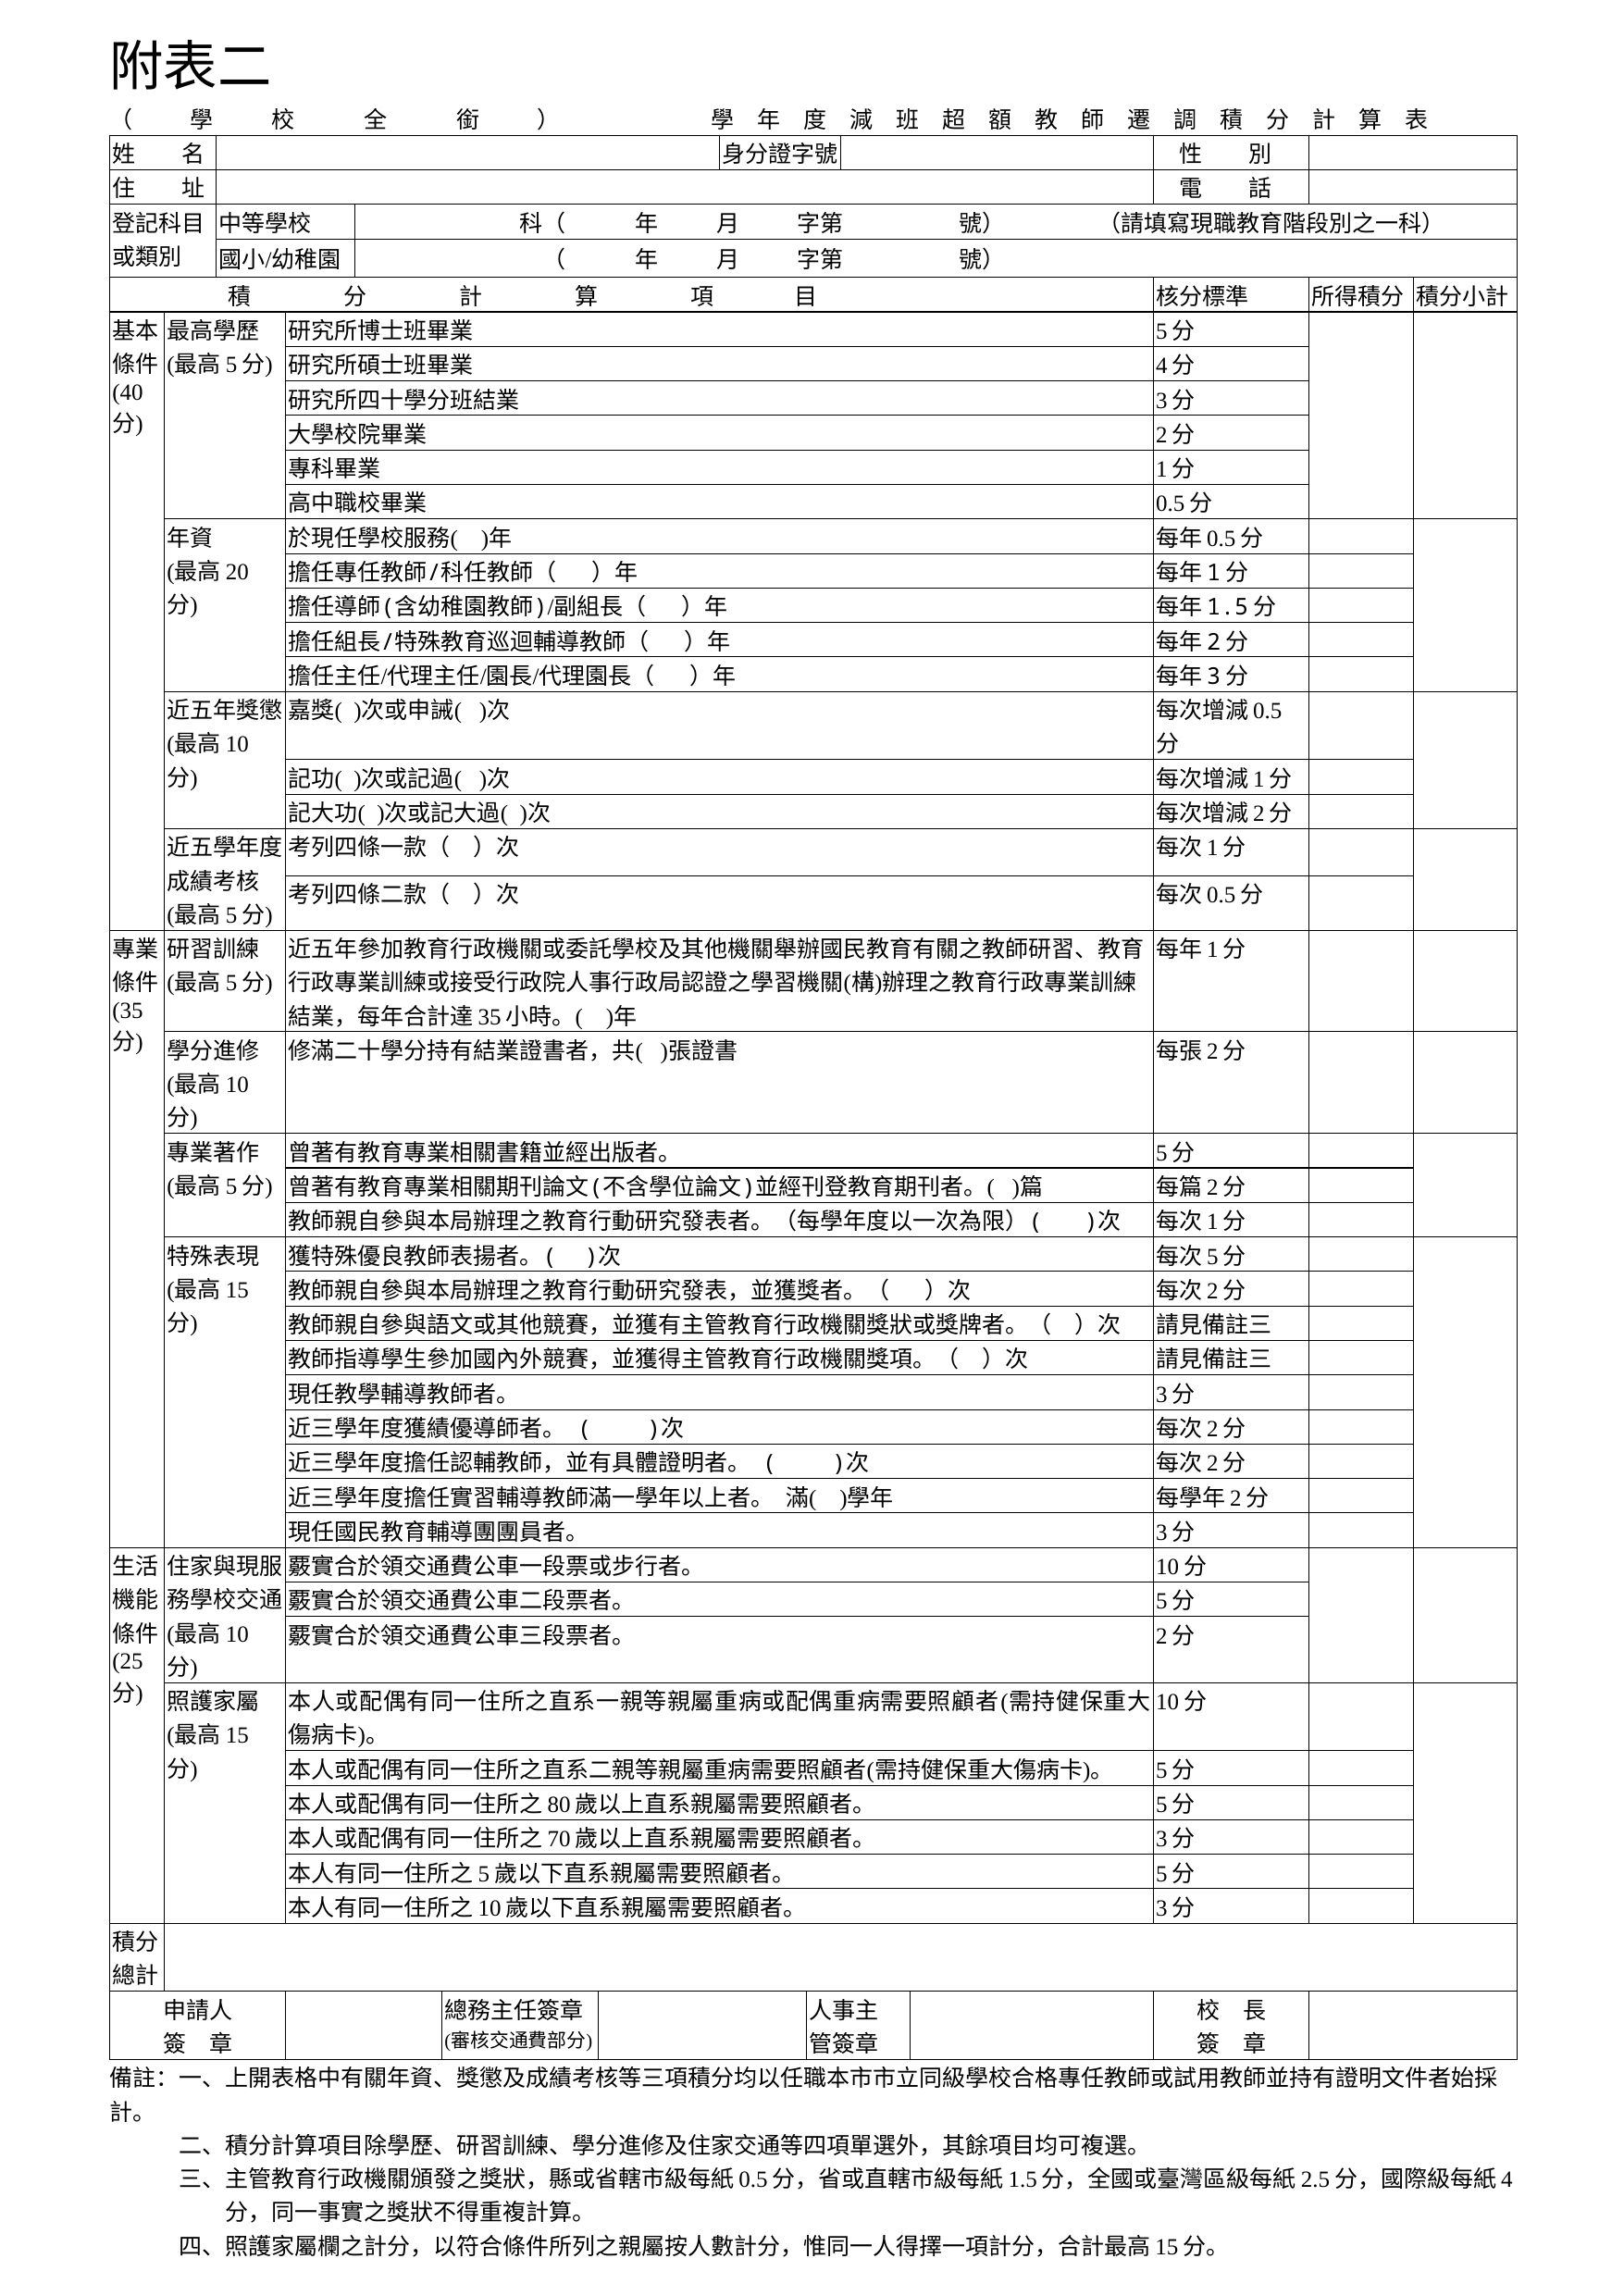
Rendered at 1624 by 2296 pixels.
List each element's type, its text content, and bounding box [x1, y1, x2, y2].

table_cell 本人或配偶有同一住所之直系二親等親屬重病需要照顧者(需持健保重大傷病卡)。 [286, 1751, 1153, 1784]
table_cell [1309, 1479, 1413, 1512]
table_cell 專業條件 (35分) [110, 931, 164, 1547]
table_cell 曾著有教育專業相關書籍並經出版者。 [286, 1134, 1153, 1167]
table_cell 積 分 計 算 項 目 [110, 278, 1153, 311]
table_cell 每次0.5分 [1154, 876, 1308, 929]
table_cell 3分 [1154, 1513, 1308, 1547]
table_cell 2分 [1154, 1617, 1308, 1682]
table_cell 專科畢業 [286, 451, 1153, 484]
table_cell 人事主 管簽章 [807, 1992, 910, 2059]
table_cell 記功( )次或記過( )次 [286, 760, 1153, 793]
table_cell [1309, 657, 1413, 691]
table_cell 教師親自參與本局辦理之教育行動研究發表，並獲獎者。（ ）次 [286, 1272, 1153, 1306]
table_cell 所得積分 [1309, 278, 1413, 311]
table_cell 覈實合於領交通費公車一段票或步行者。 [286, 1548, 1153, 1582]
table_cell 積分小計 [1414, 278, 1517, 311]
table_cell 3分 [1154, 1820, 1308, 1854]
table_cell 5分 [1154, 1751, 1308, 1784]
table_cell 3分 [1154, 1889, 1308, 1923]
table_cell [1309, 1683, 1413, 1750]
table_cell [1309, 554, 1413, 588]
table_cell 每次2分 [1154, 1445, 1308, 1478]
table_cell 照護家屬 (最高15分) [165, 1683, 285, 1923]
table_cell 3分 [1154, 1375, 1308, 1409]
table_cell [1309, 1513, 1413, 1547]
table_cell 現任國民教育輔導團團員者。 [286, 1513, 1153, 1547]
table_cell [1309, 1548, 1413, 1682]
table_cell [1309, 589, 1413, 622]
table_cell [1309, 1272, 1413, 1306]
text 三、主管教育行政機關頒發之獎狀，縣或省轄市級每紙0.5分，省或直轄市級每紙1.5分，全國或臺灣區級每紙2.5分，國際級每紙4分，同一事實之獎狀不得重複計算。 [179, 2160, 1514, 2228]
table_cell [1309, 1169, 1413, 1202]
table_header [1309, 136, 1517, 169]
table_cell 每次增減1分 [1154, 760, 1308, 793]
table_cell 10分 [1154, 1548, 1308, 1582]
table_cell 本人有同一住所之5歲以下直系親屬需要照顧者。 [286, 1855, 1153, 1888]
table_cell [1414, 1683, 1517, 1923]
table_header 性 別 [1154, 136, 1308, 169]
table_cell 校 長 簽 章 [1154, 1992, 1308, 2059]
text 附表二 [109, 23, 1514, 101]
table_cell 5分 [1154, 1134, 1308, 1167]
table_cell [286, 1992, 441, 2059]
table_cell 每次5分 [1154, 1237, 1308, 1271]
table_cell 本人或配偶有同一住所之80歲以上直系親屬需要照顧者。 [286, 1786, 1153, 1819]
table_cell 教師親自參與語文或其他競賽，並獲有主管教育行政機關獎狀或獎牌者。（ ）次 [286, 1307, 1153, 1340]
table_cell 年資 (最高20分) [165, 519, 285, 691]
table_cell [1309, 931, 1413, 1031]
table_cell [1309, 876, 1413, 929]
table_cell [1309, 623, 1413, 656]
table_cell 每次1分 [1154, 1203, 1308, 1236]
table_cell [599, 1992, 806, 2059]
table_cell 高中職校畢業 [286, 485, 1153, 518]
table_cell 2分 [1154, 416, 1308, 450]
table_cell （ 年 月 字第 號） [355, 240, 1517, 277]
table_cell 擔任導師(含幼稚園教師)/副組長（ ）年 [286, 589, 1153, 622]
table_cell 研究所碩士班畢業 [286, 347, 1153, 380]
text 二、積分計算項目除學歷、研習訓練、學分進修及住家交通等四項單選外，其餘項目均可複選。 [109, 2127, 1514, 2160]
table_cell 5分 [1154, 1855, 1308, 1888]
table_cell [1309, 1341, 1413, 1374]
table_cell 每年2分 [1154, 623, 1308, 656]
table_cell [1309, 1134, 1413, 1167]
table_cell 核分標準 [1154, 278, 1308, 311]
table_cell 學分進修 (最高10分) [165, 1032, 285, 1133]
table_cell 每次增減2分 [1154, 795, 1308, 828]
table_cell 國小/幼稚園 [217, 240, 354, 277]
table_cell [1414, 692, 1517, 828]
table_cell 現任教學輔導教師者。 [286, 1375, 1153, 1409]
table_cell 曾著有教育專業相關期刊論文(不含學位論文)並經刊登教育期刊者。( )篇 [286, 1169, 1153, 1202]
table_cell 住 址 [110, 170, 216, 204]
table_cell 積分總計 [110, 1924, 164, 1991]
table_cell 每次2分 [1154, 1410, 1308, 1444]
table_cell 近三學年度擔任認輔教師，並有具體證明者。 ( )次 [286, 1445, 1153, 1478]
table_cell 近五年參加教育行政機關或委託學校及其他機關舉辦國民教育有關之教師研習、教育行政專業訓練或接受行政院人事行政局認證之學習機關(構)辦理之教育行政專業訓練結業，每年合計達35小時。( )年 [286, 931, 1153, 1031]
table_cell 嘉獎( )次或申誡( )次 [286, 692, 1153, 759]
table_header 身分證字號 [720, 136, 840, 169]
table_header [841, 136, 1153, 169]
table_cell 請見備註三 [1154, 1341, 1308, 1374]
table_cell [1414, 519, 1517, 691]
table_cell 特殊表現 (最高15分) [165, 1237, 285, 1547]
table_cell 每張2分 [1154, 1032, 1308, 1133]
table_cell 電 話 [1154, 170, 1308, 204]
table_header [217, 136, 719, 169]
table_cell 總務主任簽章 (審核交通費部分) [442, 1992, 598, 2059]
table_cell [1414, 829, 1517, 929]
table_cell 記大功( )次或記大過( )次 [286, 795, 1153, 828]
table_cell [911, 1992, 1153, 2059]
table_cell [1309, 1237, 1413, 1271]
table_cell [1309, 1786, 1413, 1819]
table_cell 獲特殊優良教師表揚者。( )次 [286, 1237, 1153, 1271]
table_cell 考列四條一款（ ）次 [286, 829, 1153, 875]
table_cell 科（ 年 月 字第 號） （請填寫現職教育階段別之一科） [355, 205, 1517, 238]
table_cell [1309, 1751, 1413, 1784]
table_cell [1414, 1548, 1517, 1682]
table_cell 本人有同一住所之10歲以下直系親屬需要照顧者。 [286, 1889, 1153, 1923]
table_cell [1414, 1237, 1517, 1547]
table_cell [1309, 1820, 1413, 1854]
table_cell 每次增減0.5分 [1154, 692, 1308, 759]
table_cell 4分 [1154, 347, 1308, 380]
table_cell 每次1分 [1154, 829, 1308, 875]
table_cell 每次2分 [1154, 1272, 1308, 1306]
table_cell 3分 [1154, 381, 1308, 415]
table_cell [1309, 1307, 1413, 1340]
table_cell 覈實合於領交通費公車二段票者。 [286, 1582, 1153, 1616]
table_cell 5分 [1154, 313, 1308, 346]
table_cell 住家與現服務學校交通 (最高10分) [165, 1548, 285, 1682]
table_cell [1414, 931, 1517, 1031]
table_cell 考列四條二款（ ）次 [286, 876, 1153, 929]
table_cell 每年1分 [1154, 554, 1308, 588]
table_cell 專業著作 (最高5分) [165, 1134, 285, 1236]
table_cell 擔任主任/代理主任/園長/代理園長（ ）年 [286, 657, 1153, 691]
table_cell [1414, 1134, 1517, 1236]
table_cell [1309, 1855, 1413, 1888]
table_cell [1309, 170, 1517, 204]
table_cell 10分 [1154, 1683, 1308, 1750]
table_cell 5分 [1154, 1582, 1308, 1616]
table_cell 每年0.5分 [1154, 519, 1308, 552]
table_cell 近三學年度擔任實習輔導教師滿一學年以上者。 滿( )學年 [286, 1479, 1153, 1512]
table_cell 每年3分 [1154, 657, 1308, 691]
table_cell 本人或配偶有同一住所之70歲以上直系親屬需要照顧者。 [286, 1820, 1153, 1854]
table_cell [1309, 760, 1413, 793]
table_cell [1309, 1992, 1517, 2059]
table_cell [1309, 829, 1413, 875]
table_cell 最高學歷 (最高5分) [165, 313, 285, 518]
table_cell 研究所四十學分班結業 [286, 381, 1153, 415]
table_cell [165, 1924, 1517, 1991]
table_cell 每學年2分 [1154, 1479, 1308, 1512]
table_cell 近三學年度獲績優導師者。 ( )次 [286, 1410, 1153, 1444]
table_header 姓 名 [110, 136, 216, 169]
table_cell 教師親自參與本局辦理之教育行動研究發表者。（每學年度以一次為限）( )次 [286, 1203, 1153, 1236]
table_cell 覈實合於領交通費公車三段票者。 [286, 1617, 1153, 1682]
table_cell 近五年獎懲(最高10分) [165, 692, 285, 828]
table_cell [1309, 1889, 1413, 1923]
table_cell [1309, 1445, 1413, 1478]
table_cell 基本條件 (40分) [110, 313, 164, 929]
table_cell 擔任專任教師/科任教師（ ）年 [286, 554, 1153, 588]
text （ 學 校 全 銜 ） 學 年 度 減 班 超 額 教 師 遷 調 積 分 計 算 表 [109, 101, 1514, 135]
table_cell [1309, 1203, 1413, 1236]
text 四、照護家屬欄之計分，以符合條件所列之親屬按人數計分，惟同一人得擇一項計分，合計最高15分。 [179, 2228, 1514, 2261]
table_cell 中等學校 [217, 205, 354, 238]
table_cell [1309, 1375, 1413, 1409]
table_cell 每篇2分 [1154, 1169, 1308, 1202]
table_cell 0.5分 [1154, 485, 1308, 518]
table_cell [1414, 313, 1517, 518]
table_cell 擔任組長/特殊教育巡迴輔導教師（ ）年 [286, 623, 1153, 656]
table_cell 5分 [1154, 1786, 1308, 1819]
text 備註：一、上開表格中有關年資、獎懲及成績考核等三項積分均以任職本市市立同級學校合格專任教師或試用教師並持有證明文件者始採計。 [109, 2060, 1514, 2127]
table_cell [1414, 1032, 1517, 1133]
table_cell 每年1.5分 [1154, 589, 1308, 622]
table_cell 本人或配偶有同一住所之直系一親等親屬重病或配偶重病需要照顧者(需持健保重大傷病卡)。 [286, 1683, 1153, 1750]
table_cell 大學校院畢業 [286, 416, 1153, 450]
table_cell 於現任學校服務( )年 [286, 519, 1153, 552]
table_cell 修滿二十學分持有結業證書者，共( )張證書 [286, 1032, 1153, 1133]
table_cell 教師指導學生參加國內外競賽，並獲得主管教育行政機關獎項。（ ）次 [286, 1341, 1153, 1374]
table_cell [1309, 795, 1413, 828]
table_cell 近五學年度成績考核 (最高5分) [165, 829, 285, 929]
table_cell 生活機能條件 (25分) [110, 1548, 164, 1923]
table_cell [1309, 313, 1413, 518]
table_cell 申請人 簽 章 [110, 1992, 285, 2059]
table_cell [217, 170, 1153, 204]
table_cell [1309, 1410, 1413, 1444]
table_cell [1309, 519, 1413, 552]
table_cell 研究所博士班畢業 [286, 313, 1153, 346]
table_cell 1分 [1154, 451, 1308, 484]
table_cell [1309, 1032, 1413, 1133]
table_cell 登記科目或類別 [110, 205, 216, 277]
table_cell 研習訓練 (最高5分) [165, 931, 285, 1031]
table_cell 每年1分 [1154, 931, 1308, 1031]
table_cell [1309, 692, 1413, 759]
table_cell 請見備註三 [1154, 1307, 1308, 1340]
